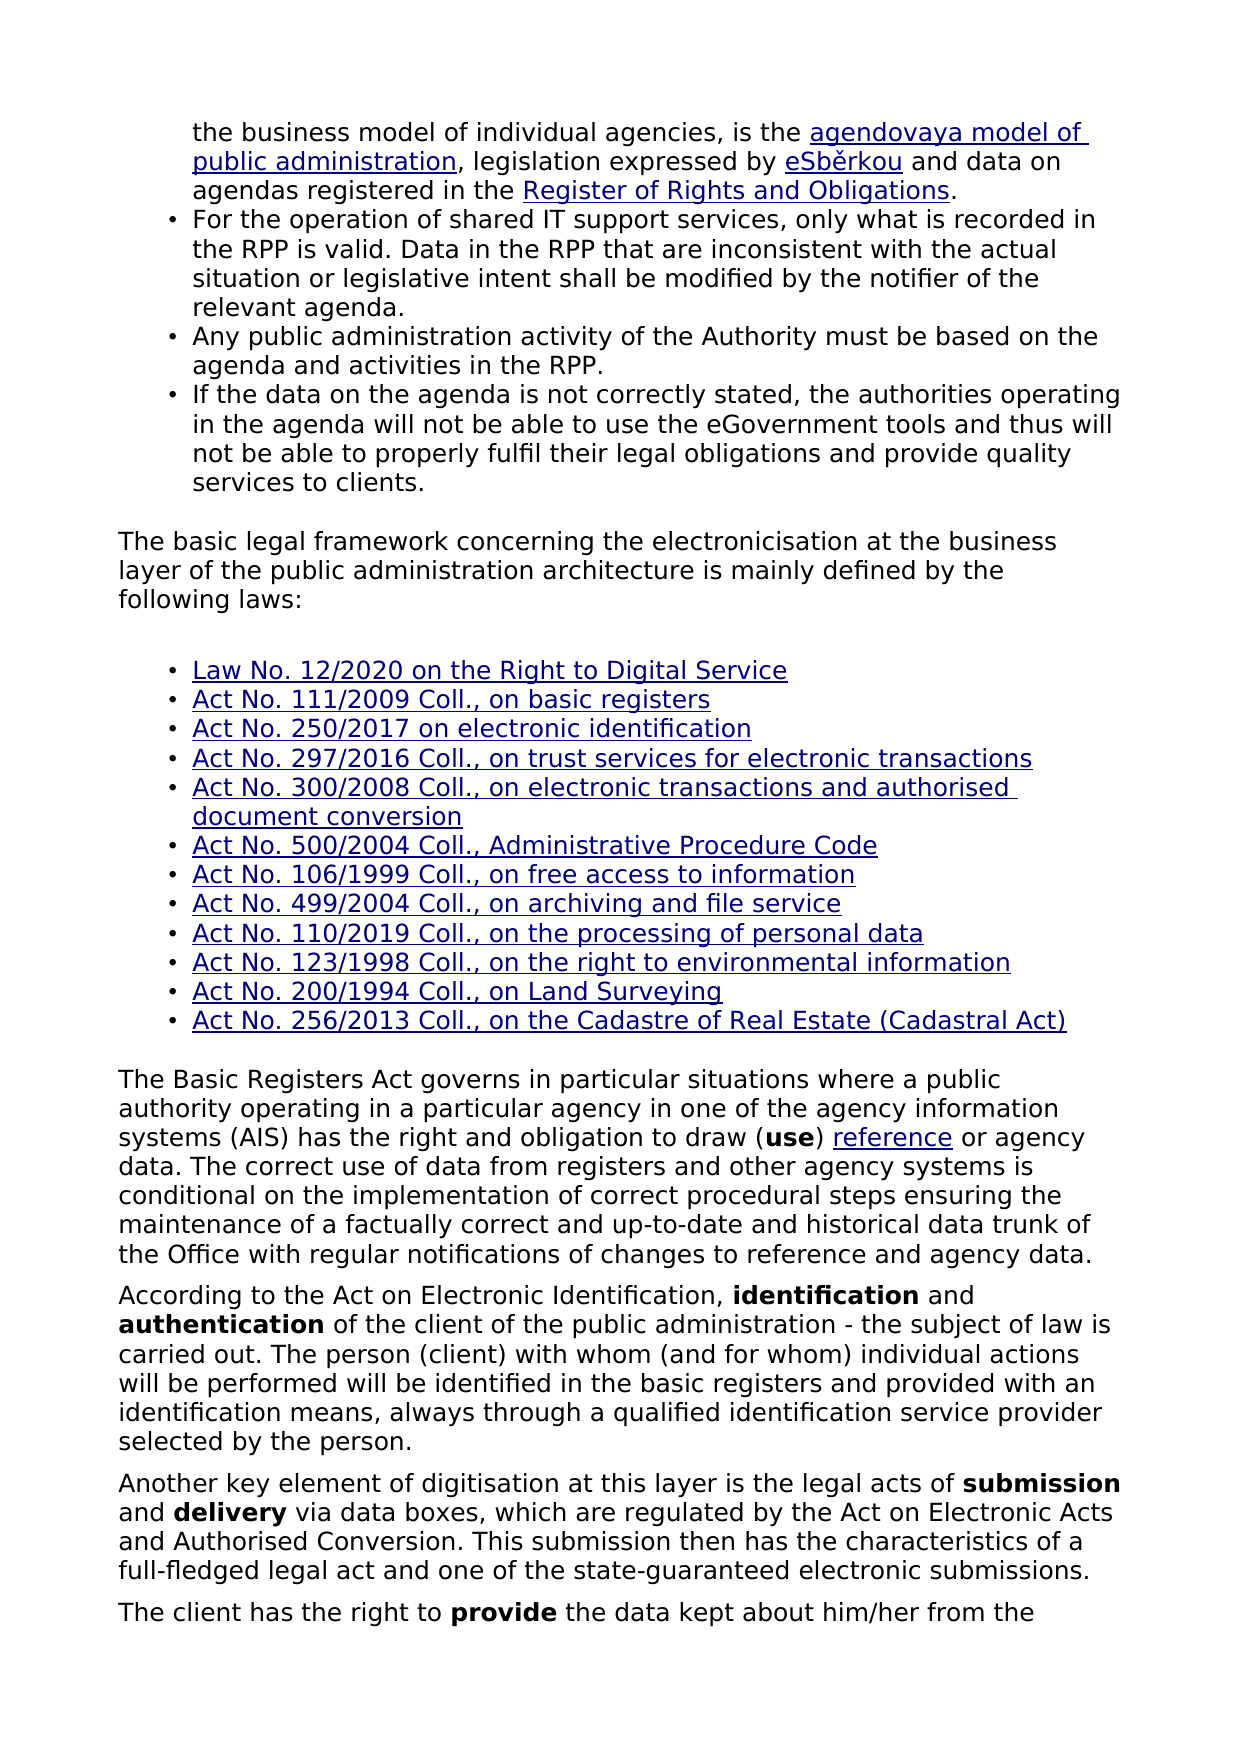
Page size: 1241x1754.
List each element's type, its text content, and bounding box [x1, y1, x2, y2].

list Act No. 110/2019 Coll., on the processing of personal data [177, 919, 1122, 948]
list Act No. 200/1994 Coll., on Land Surveying [177, 977, 1122, 1006]
list For the operation of shared IT support services, only what is recorded in the RPP is valid. Data in the RPP that are inconsistent with the actual situation or legislative intent shall be modified by the notifier of the relevant agenda. [177, 206, 1122, 322]
list Act No. 256/2013 Coll., on the Cadastre of Real Estate (Cadastral Act) [177, 1006, 1122, 1035]
list Any public administration activity of the Authority must be based on the agenda and activities in the RPP. [177, 322, 1122, 381]
text The basic legal framework concerning the electronicisation at the business layer of the public administration architecture is mainly defined by the following laws: [118, 527, 1122, 614]
list If the data on the agenda is not correctly stated, the authorities operating in the agenda will not be able to use the eGovernment tools and thus will not be able to properly fulfil their legal obligations and provide quality services to clients. [177, 381, 1122, 497]
list Act No. 111/2009 Coll., on basic registers [177, 685, 1122, 714]
list Act No. 500/2004 Coll., Administrative Procedure Code [177, 831, 1122, 860]
text The Basic Registers Act governs in particular situations where a public authority operating in a particular agency in one of the agency information systems (AIS) has the right and obligation to draw (use) reference or agency data. The correct use of data from registers and other agency systems is conditional on the implementation of correct procedural steps ensuring the maintenance of a factually correct and up-to-date and historical data trunk of the Office with regular notifications of changes to reference and agency data. [118, 1065, 1122, 1269]
text According to the Act on Electronic Identification, identification and authentication of the client of the public administration - the subject of law is carried out. The person (client) with whom (and for whom) individual actions will be performed will be identified in the basic registers and provided with an identification means, always through a qualified identification service provider selected by the person. [118, 1282, 1122, 1457]
list Act No. 123/1998 Coll., on the right to environmental information [177, 948, 1122, 977]
list the business model of individual agencies, is the agendovaya model of public administration, legislation expressed by eSběrkou and data on agendas registered in the Register of Rights and Obligations. [177, 118, 1122, 206]
list Law No. 12/2020 on the Right to Digital Service [177, 656, 1122, 685]
text The client has the right to provide the data kept about him/her from the [118, 1598, 1122, 1627]
text Another key element of digitisation at this layer is the legal acts of submission and delivery via data boxes, which are regulated by the Act on Electronic Acts and Authorised Conversion. This submission then has the characteristics of a full-fledged legal act and one of the state-guaranteed electronic submissions. [118, 1469, 1122, 1586]
list Act No. 499/2004 Coll., on archiving and file service [177, 889, 1122, 919]
list Act No. 106/1999 Coll., on free access to information [177, 860, 1122, 889]
list Act No. 300/2008 Coll., on electronic transactions and authorised document conversion [177, 773, 1122, 831]
list Act No. 297/2016 Coll., on trust services for electronic transactions [177, 744, 1122, 773]
list Act No. 250/2017 on electronic identification [177, 714, 1122, 744]
